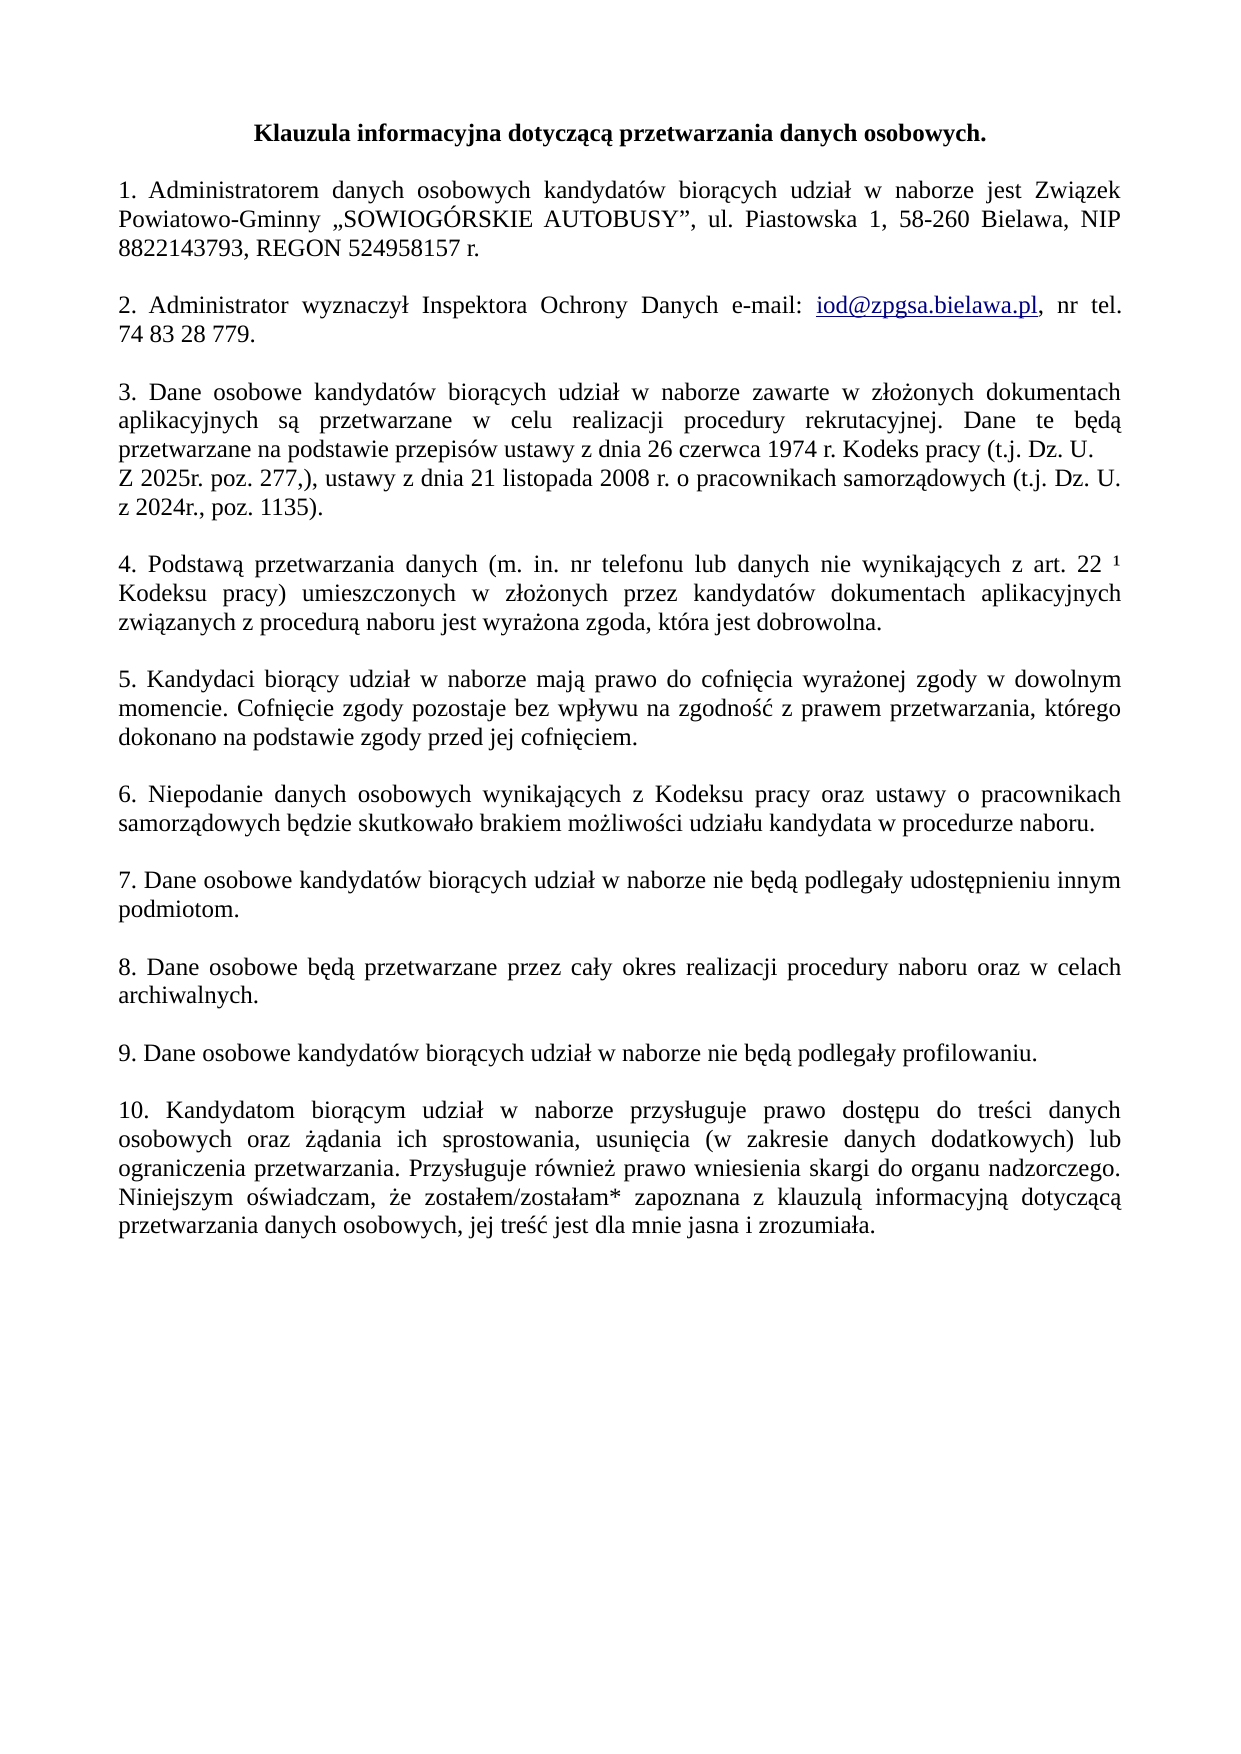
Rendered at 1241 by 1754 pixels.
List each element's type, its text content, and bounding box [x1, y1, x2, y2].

text 3. Dane osobowe kandydatów biorących udział w naborze zawarte w złożonych dokumentach aplikacyjnych są przetwarzane w celu realizacji procedury rekrutacyjnej. Dane te będą przetwarzane na podstawie przepisów ustawy z dnia 26 czerwca 1974 r. Kodeks pracy (t.j. Dz. U. [118, 377, 1122, 463]
text 6. Niepodanie danych osobowych wynikających z Kodeksu pracy oraz ustawy o pracownikach samorządowych będzie skutkowało brakiem możliwości udziału kandydata w procedurze naboru. [118, 779, 1122, 837]
text 1. Administratorem danych osobowych kandydatów biorących udział w naborze jest Związek Powiatowo-Gminny „SOWIOGÓRSKIE AUTOBUSY”, ul. Piastowska 1, 58-260 Bielawa, NIP 8822143793, REGON 524958157 r. [118, 176, 1122, 262]
text 2. Administrator wyznaczył Inspektora Ochrony Danych e-mail: iod@zpgsa.bielawa.pl, nr tel. 74 83 28 779. [118, 291, 1122, 348]
text 5. Kandydaci biorący udział w naborze mają prawo do cofnięcia wyrażonej zgody w dowolnym momencie. Cofnięcie zgody pozostaje bez wpływu na zgodność z prawem przetwarzania, którego dokonano na podstawie zgody przed jej cofnięciem. [118, 664, 1122, 751]
text 7. Dane osobowe kandydatów biorących udział w naborze nie będą podlegały udostępnieniu innym podmiotom. [118, 866, 1122, 923]
text Z 2025r. poz. 277,), ustawy z dnia 21 listopada 2008 r. o pracownikach samorządowych (t.j. Dz. U. z 2024r., poz. 1135). [118, 463, 1122, 521]
text Klauzula informacyjna dotyczącą przetwarzania danych osobowych. [118, 118, 1122, 147]
text 8. Dane osobowe będą przetwarzane przez cały okres realizacji procedury naboru oraz w celach archiwalnych. [118, 952, 1122, 1009]
text 4. Podstawą przetwarzania danych (m. in. nr telefonu lub danych nie wynikających z art. 22 ¹ Kodeksu pracy) umieszczonych w złożonych przez kandydatów dokumentach aplikacyjnych związanych z procedurą naboru jest wyrażona zgoda, która jest dobrowolna. [118, 549, 1122, 636]
text 10. Kandydatom biorącym udział w naborze przysługuje prawo dostępu do treści danych osobowych oraz żądania ich sprostowania, usunięcia (w zakresie danych dodatkowych) lub ograniczenia przetwarzania. Przysługuje również prawo wniesienia skargi do organu nadzorczego. Niniejszym oświadczam, że zostałem/zostałam* zapoznana z klauzulą informacyjną dotyczącą przetwarzania danych osobowych, jej treść jest dla mnie jasna i zrozumiała. [118, 1096, 1122, 1239]
text 9. Dane osobowe kandydatów biorących udział w naborze nie będą podlegały profilowaniu. [118, 1038, 1122, 1067]
